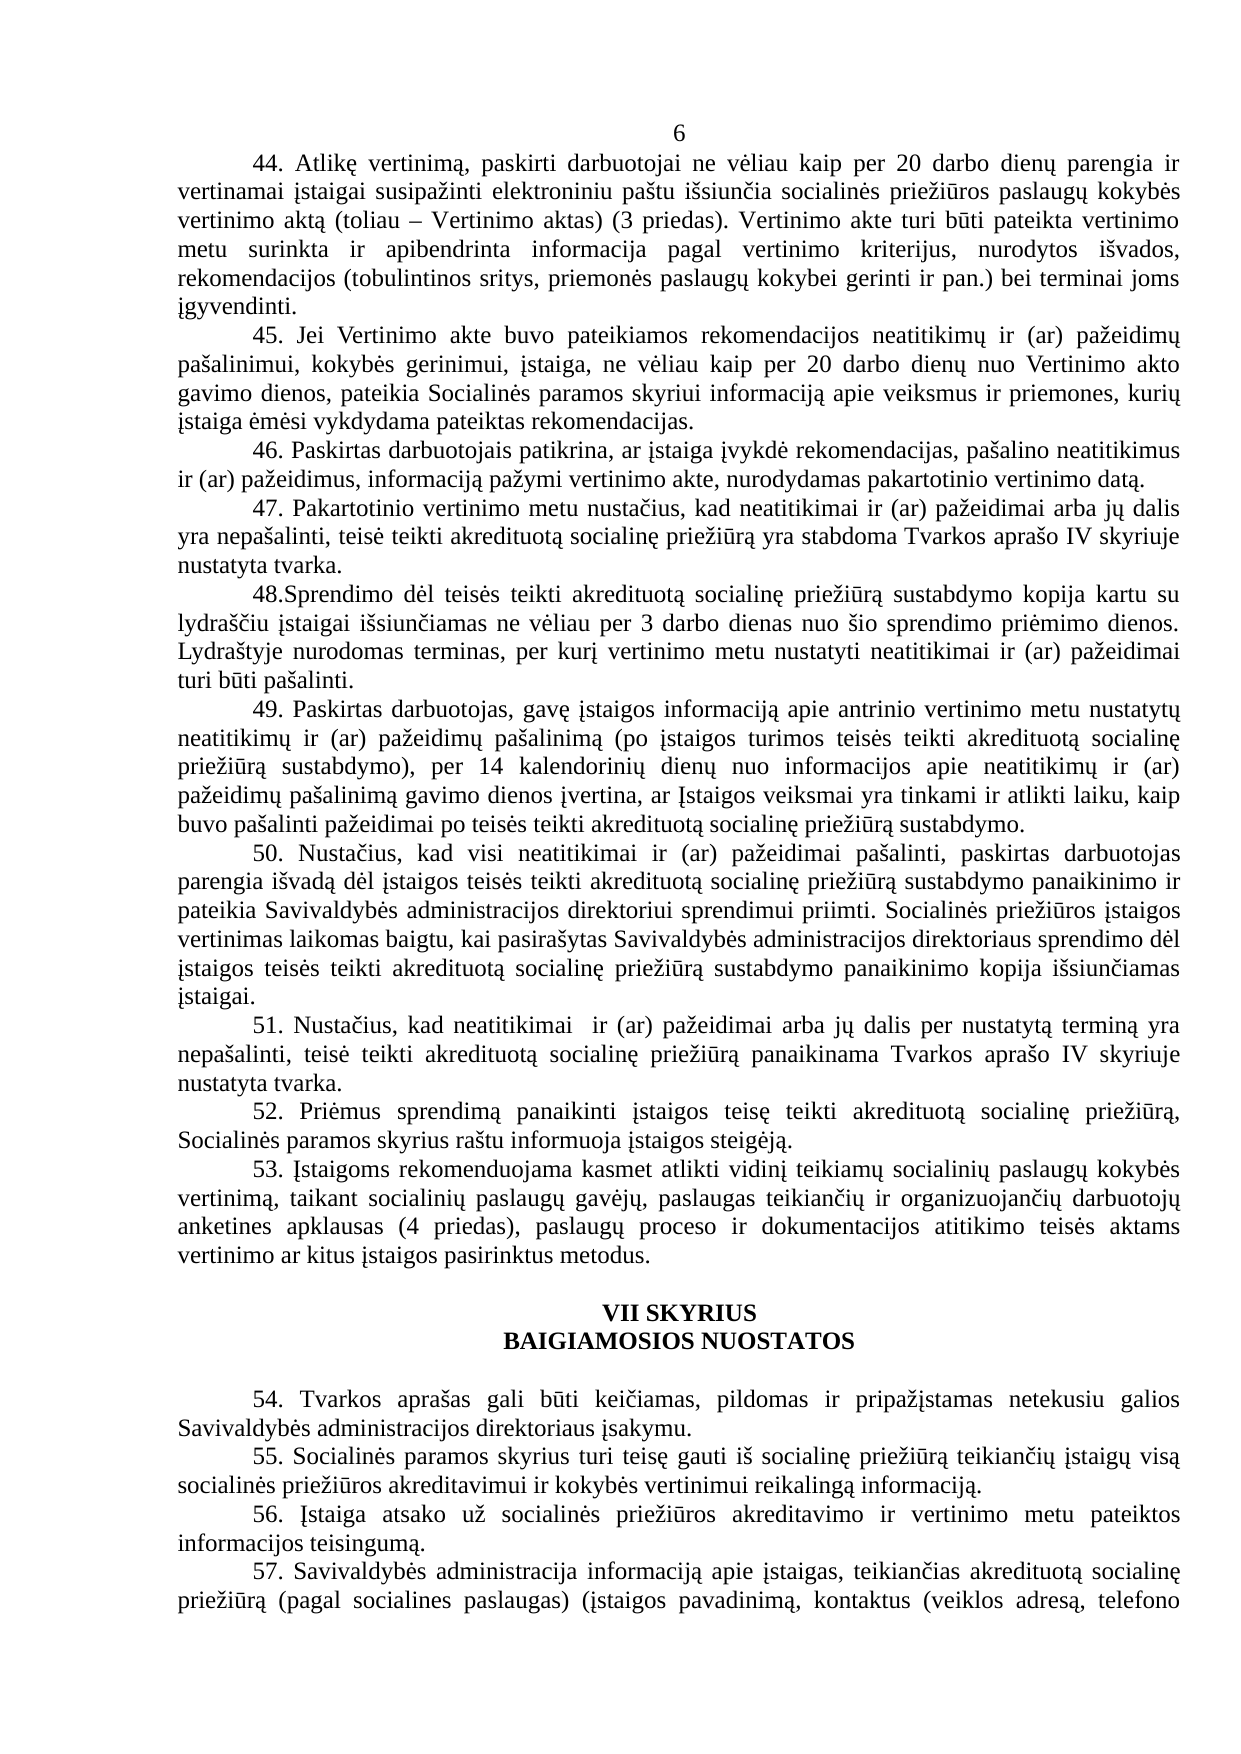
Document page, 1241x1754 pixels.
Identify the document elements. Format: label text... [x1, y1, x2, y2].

text 50. Nustačius, kad visi neatitikimai ir (ar) pažeidimai pašalinti, paskirtas darbuotojas parengia išvadą dėl įstaigos teisės teikti akredituotą socialinę priežiūrą sustabdymo panaikinimo ir pateikia Savivaldybės administracijos direktoriui sprendimui priimti. Socialinės priežiūros įstaigos vertinimas laikomas baigtu, kai pasirašytas Savivaldybės administracijos direktoriaus sprendimo dėl įstaigos teisės teikti akredituotą socialinę priežiūrą sustabdymo panaikinimo kopija išsiunčiamas įstaigai. [177, 838, 1181, 1010]
text 49. Paskirtas darbuotojas, gavę įstaigos informaciją apie antrinio vertinimo metu nustatytų neatitikimų ir (ar) pažeidimų pašalinimą (po įstaigos turimos teisės teikti akredituotą socialinę priežiūrą sustabdymo), per 14 kalendorinių dienų nuo informacijos apie neatitikimų ir (ar) pažeidimų pašalinimą gavimo dienos įvertina, ar Įstaigos veiksmai yra tinkami ir atlikti laiku, kaip buvo pašalinti pažeidimai po teisės teikti akredituotą socialinę priežiūrą sustabdymo. [177, 694, 1181, 838]
text 55. Socialinės paramos skyrius turi teisę gauti iš socialinę priežiūrą teikiančių įstaigų visą socialinės priežiūros akreditavimui ir kokybės vertinimui reikalingą informaciją. [177, 1441, 1181, 1499]
text 57. Savivaldybės administracija informaciją apie įstaigas, teikiančias akredituotą socialinę priežiūrą (pagal socialines paslaugas) (įstaigos pavadinimą, kontaktus (veiklos adresą, telefono [177, 1556, 1181, 1614]
text 52. Priėmus sprendimą panaikinti įstaigos teisę teikti akredituotą socialinę priežiūrą, Socialinės paramos skyrius raštu informuoja įstaigos steigėją. [177, 1096, 1181, 1154]
text 53. Įstaigoms rekomenduojama kasmet atlikti vidinį teikiamų socialinių paslaugų kokybės vertinimą, taikant socialinių paslaugų gavėjų, paslaugas teikiančių ir organizuojančių darbuotojų anketines apklausas (4 priedas), paslaugų proceso ir dokumentacijos atitikimo teisės aktams vertinimo ar kitus įstaigos pasirinktus metodus. [177, 1154, 1181, 1269]
text 51. Nustačius, kad neatitikimai ir (ar) pažeidimai arba jų dalis per nustatytą terminą yra nepašalinti, teisė teikti akredituotą socialinę priežiūrą panaikinama Tvarkos aprašo IV skyriuje nustatyta tvarka. [177, 1010, 1181, 1096]
text 54. Tvarkos aprašas gali būti keičiamas, pildomas ir pripažįstamas netekusiu galios Savivaldybės administracijos direktoriaus įsakymu. [177, 1384, 1181, 1441]
text 45. Jei Vertinimo akte buvo pateikiamos rekomendacijos neatitikimų ir (ar) pažeidimų pašalinimui, kokybės gerinimui, įstaiga, ne vėliau kaip per 20 darbo dienų nuo Vertinimo akto gavimo dienos, pateikia Socialinės paramos skyriui informaciją apie veiksmus ir priemones, kurių įstaiga ėmėsi vykdydama pateiktas rekomendacijas. [177, 320, 1181, 435]
text 48.Sprendimo dėl teisės teikti akredituotą socialinę priežiūrą sustabdymo kopija kartu su lydraščiu įstaigai išsiunčiamas ne vėliau per 3 darbo dienas nuo šio sprendimo priėmimo dienos. Lydraštyje nurodomas terminas, per kurį vertinimo metu nustatyti neatitikimai ir (ar) pažeidimai turi būti pašalinti. [177, 579, 1181, 694]
text BAIGIAMOSIOS NUOSTATOS [177, 1326, 1181, 1355]
text 47. Pakartotinio vertinimo metu nustačius, kad neatitikimai ir (ar) pažeidimai arba jų dalis yra nepašalinti, teisė teikti akredituotą socialinę priežiūrą yra stabdoma Tvarkos aprašo IV skyriuje nustatyta tvarka. [177, 493, 1181, 579]
text VII SKYRIUS [177, 1298, 1181, 1326]
text 44. Atlikę vertinimą, paskirti darbuotojai ne vėliau kaip per 20 darbo dienų parengia ir vertinamai įstaigai susipažinti elektroniniu paštu išsiunčia socialinės priežiūros paslaugų kokybės vertinimo aktą (toliau – Vertinimo aktas) (3 priedas). Vertinimo akte turi būti pateikta vertinimo metu surinkta ir apibendrinta informacija pagal vertinimo kriterijus, nurodytos išvados, rekomendacijos (tobulintinos sritys, priemonės paslaugų kokybei gerinti ir pan.) bei terminai joms įgyvendinti. [177, 148, 1181, 320]
text 46. Paskirtas darbuotojais patikrina, ar įstaiga įvykdė rekomendacijas, pašalino neatitikimus ir (ar) pažeidimus, informaciją pažymi vertinimo akte, nurodydamas pakartotinio vertinimo datą. [177, 435, 1181, 493]
text 56. Įstaiga atsako už socialinės priežiūros akreditavimo ir vertinimo metu pateiktos informacijos teisingumą. [177, 1499, 1181, 1556]
